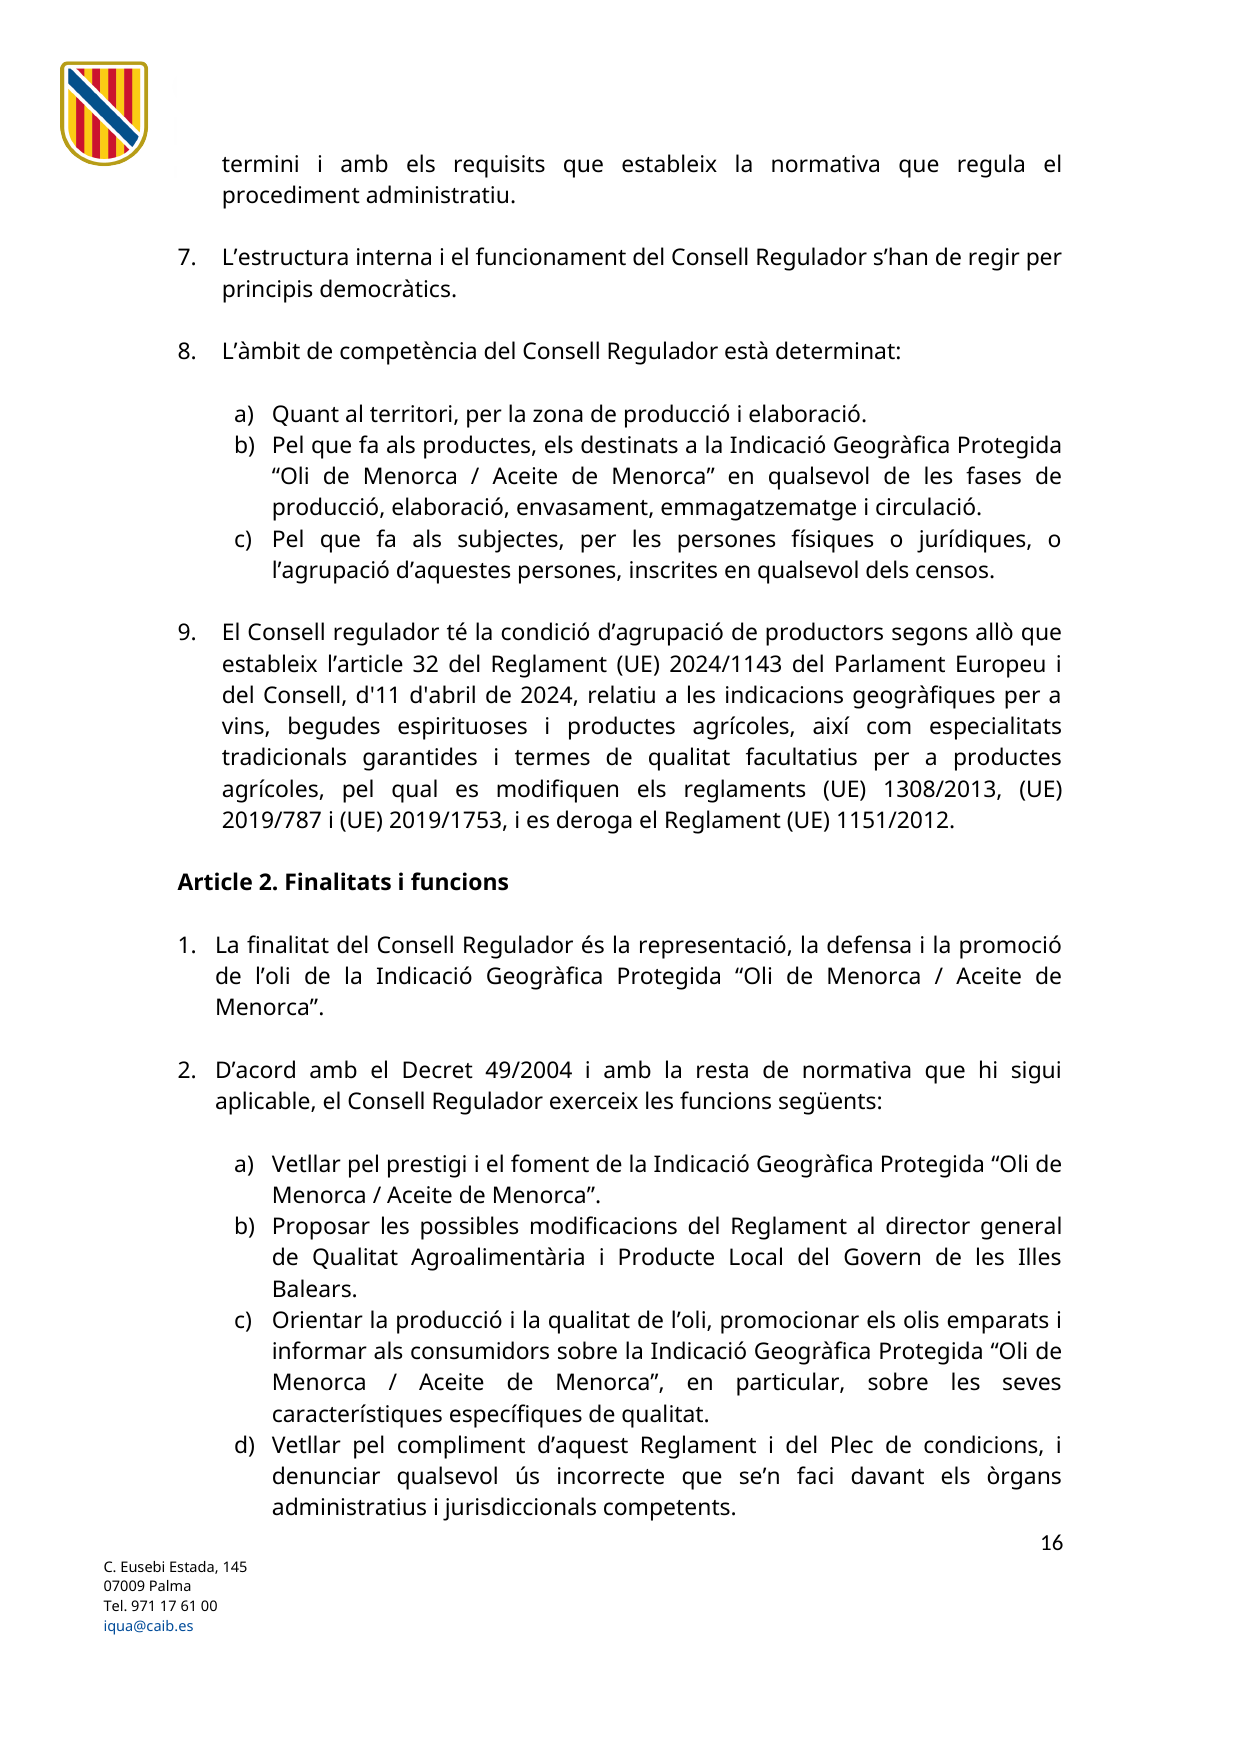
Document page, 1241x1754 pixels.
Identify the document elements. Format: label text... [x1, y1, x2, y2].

list termini i amb els requisits que estableix la normativa que regula el procediment administratiu. [177, 148, 1063, 210]
list Orientar la producció i la qualitat de l’oli, promocionar els olis emparats i informar als consumidors sobre la Indicació Geogràfica Protegida “Oli de Menorca / Aceite de Menorca”, en particular, sobre les seves característiques específiques de qualitat. [234, 1304, 1063, 1429]
list Vetllar pel compliment d’aquest Reglament i del Plec de condicions, i denunciar qualsevol ús incorrecte que se’n faci davant els òrgans administratius i jurisdiccionals competents. [234, 1429, 1063, 1523]
list Quant al territori, per la zona de producció i elaboració. [234, 398, 1063, 429]
picture [31, 54, 178, 178]
list Pel que fa als subjectes, per les persones físiques o jurídiques, o l’agrupació d’aquestes persones, inscrites en qualsevol dels censos. [234, 523, 1063, 585]
list La finalitat del Consell Regulador és la representació, la defensa i la promoció de l’oli de la Indicació Geogràfica Protegida “Oli de Menorca / Aceite de Menorca”. [177, 929, 1063, 1023]
list Vetllar pel prestigi i el foment de la Indicació Geogràfica Protegida “Oli de Menorca / Aceite de Menorca”. [234, 1148, 1063, 1210]
list Pel que fa als productes, els destinats a la Indicació Geogràfica Protegida “Oli de Menorca / Aceite de Menorca” en qualsevol de les fases de producció, elaboració, envasament, emmagatzematge i circulació. [234, 429, 1063, 523]
list L’estructura interna i el funcionament del Consell Regulador s’han de regir per principis democràtics. [177, 241, 1063, 304]
list L’àmbit de competència del Consell Regulador està determinat: [177, 335, 1063, 366]
text Article 2. Finalitats i funcions [177, 866, 1063, 898]
list El Consell regulador té la condició d’agrupació de productors segons allò que estableix l’article 32 del Reglament (UE) 2024/1143 del Parlament Europeu i del Consell, d'11 d'abril de 2024, relatiu a les indicacions geogràfiques per a vins, begudes espirituoses i productes agrícoles, així com especialitats tradicionals garantides i termes de qualitat facultatius per a productes agrícoles, pel qual es modifiquen els reglaments (UE) 1308/2013, (UE) 2019/787 i (UE) 2019/1753, i es deroga el Reglament (UE) 1151/2012. [177, 616, 1063, 835]
list D’acord amb el Decret 49/2004 i amb la resta de normativa que hi sigui aplicable, el Consell Regulador exerceix les funcions següents: [177, 1054, 1063, 1116]
list Proposar les possibles modificacions del Reglament al director general de Qualitat Agroalimentària i Producte Local del Govern de les Illes Balears. [234, 1210, 1063, 1304]
